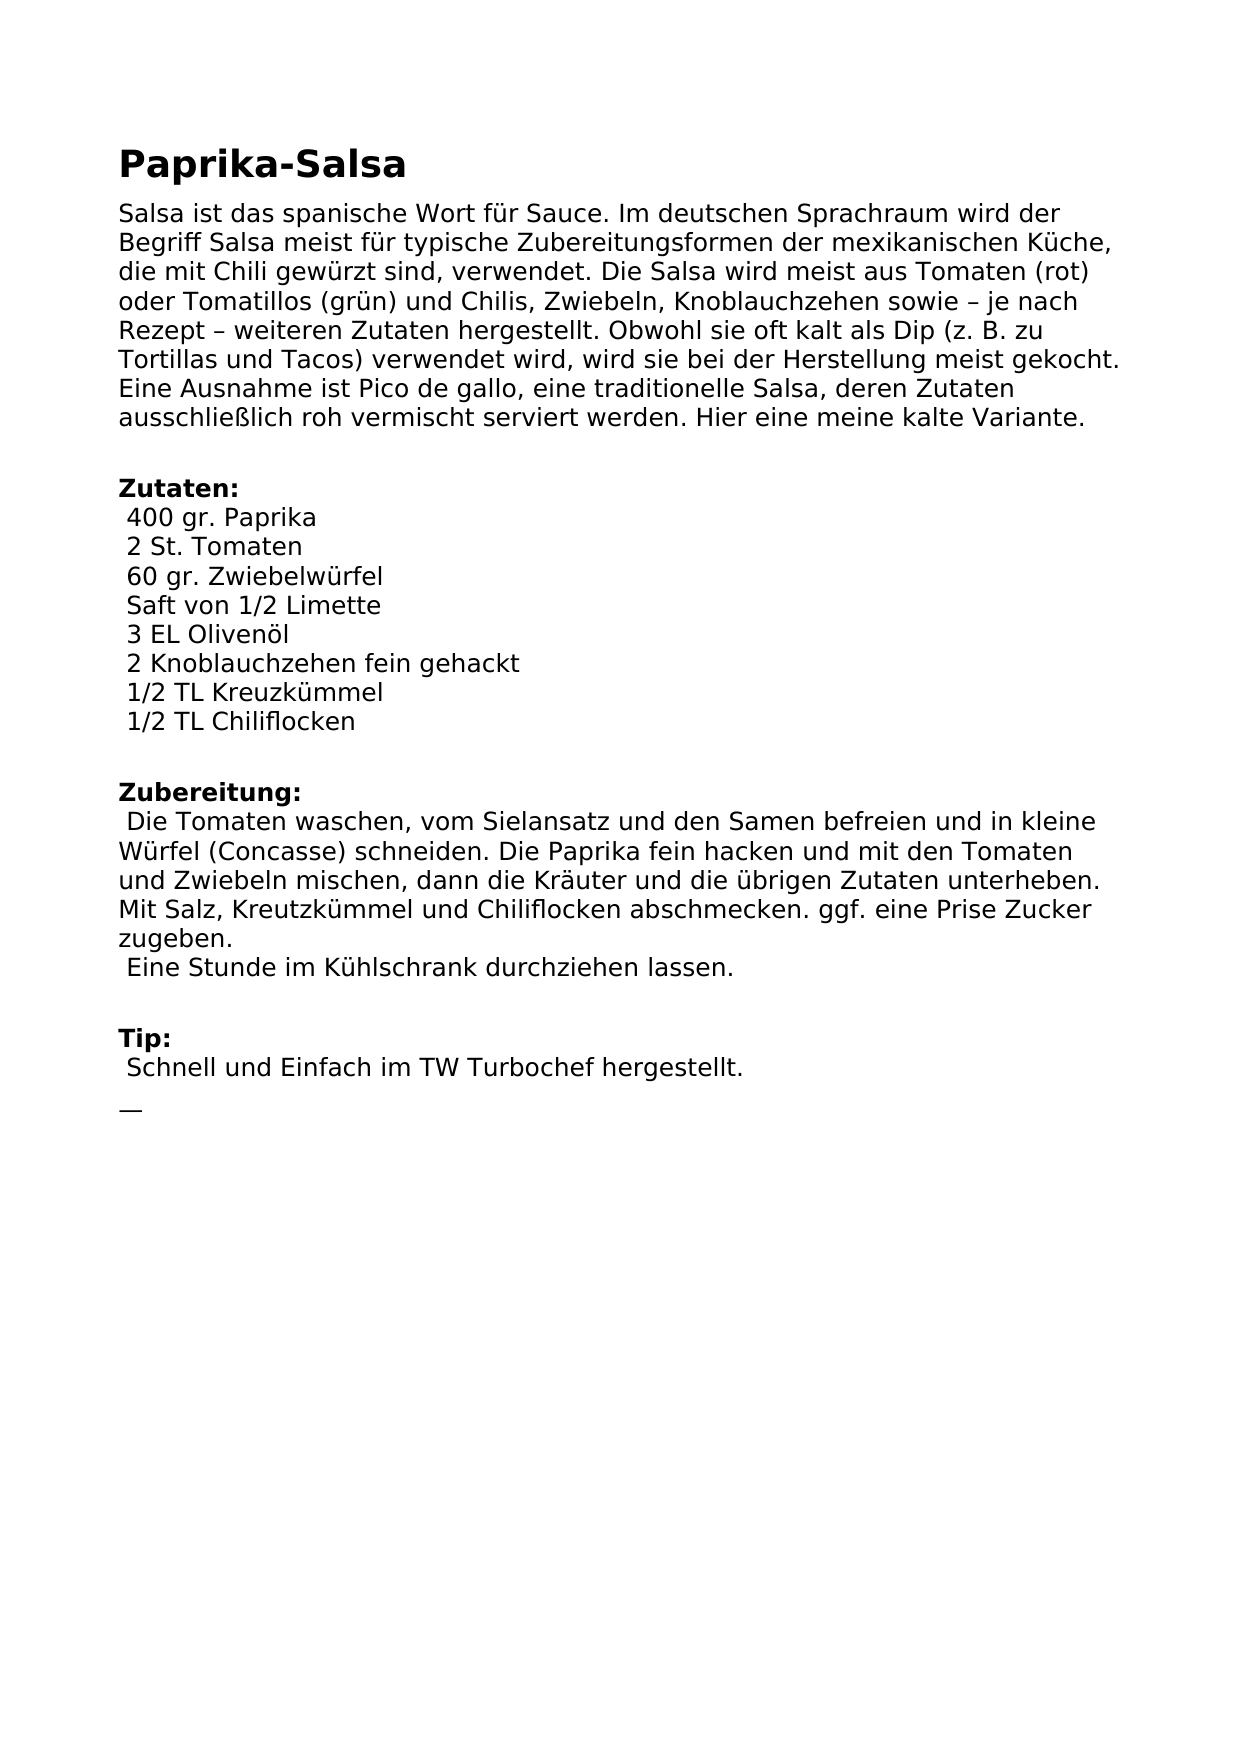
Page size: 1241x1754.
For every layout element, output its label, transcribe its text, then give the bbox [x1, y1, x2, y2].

text Zubereitung: Die Tomaten waschen, vom Sielansatz und den Samen befreien und in kleine Würfel (Concasse) schneiden. Die Paprika fein hacken und mit den Tomaten und Zwiebeln mischen, dann die Kräuter und die übrigen Zutaten unterheben. Mit Salz, Kreutzkümmel und Chiliflocken abschmecken. ggf. eine Prise Zucker zugeben. Eine Stunde im Kühlschrank durchziehen lassen. [118, 778, 1122, 1012]
text — [118, 1095, 1122, 1124]
text Zutaten: 400 gr. Paprika 2 St. Tomaten 60 gr. Zwiebelwürfel Saft von 1/2 Limette 3 EL Olivenöl 2 Knoblauchzehen fein gehackt 1/2 TL Kreuzkümmel 1/2 TL Chiliflocken [118, 474, 1122, 766]
subtitle Paprika-Salsa [118, 143, 1122, 187]
text Tip: Schnell und Einfach im TW Turbochef hergestellt. [118, 1024, 1122, 1083]
text Salsa ist das spanische Wort für Sauce. Im deutschen Sprachraum wird der Begriff Salsa meist für typische Zubereitungsformen der mexikanischen Küche, die mit Chili gewürzt sind, verwendet. Die Salsa wird meist aus Tomaten (rot) oder Tomatillos (grün) und Chilis, Zwiebeln, Knoblauchzehen sowie – je nach Rezept – weiteren Zutaten hergestellt. Obwohl sie oft kalt als Dip (z. B. zu Tortillas und Tacos) verwendet wird, wird sie bei der Herstellung meist gekocht. Eine Ausnahme ist Pico de gallo, eine traditionelle Salsa, deren Zutaten ausschließlich roh vermischt serviert werden. Hier eine meine kalte Variante. [118, 199, 1122, 462]
